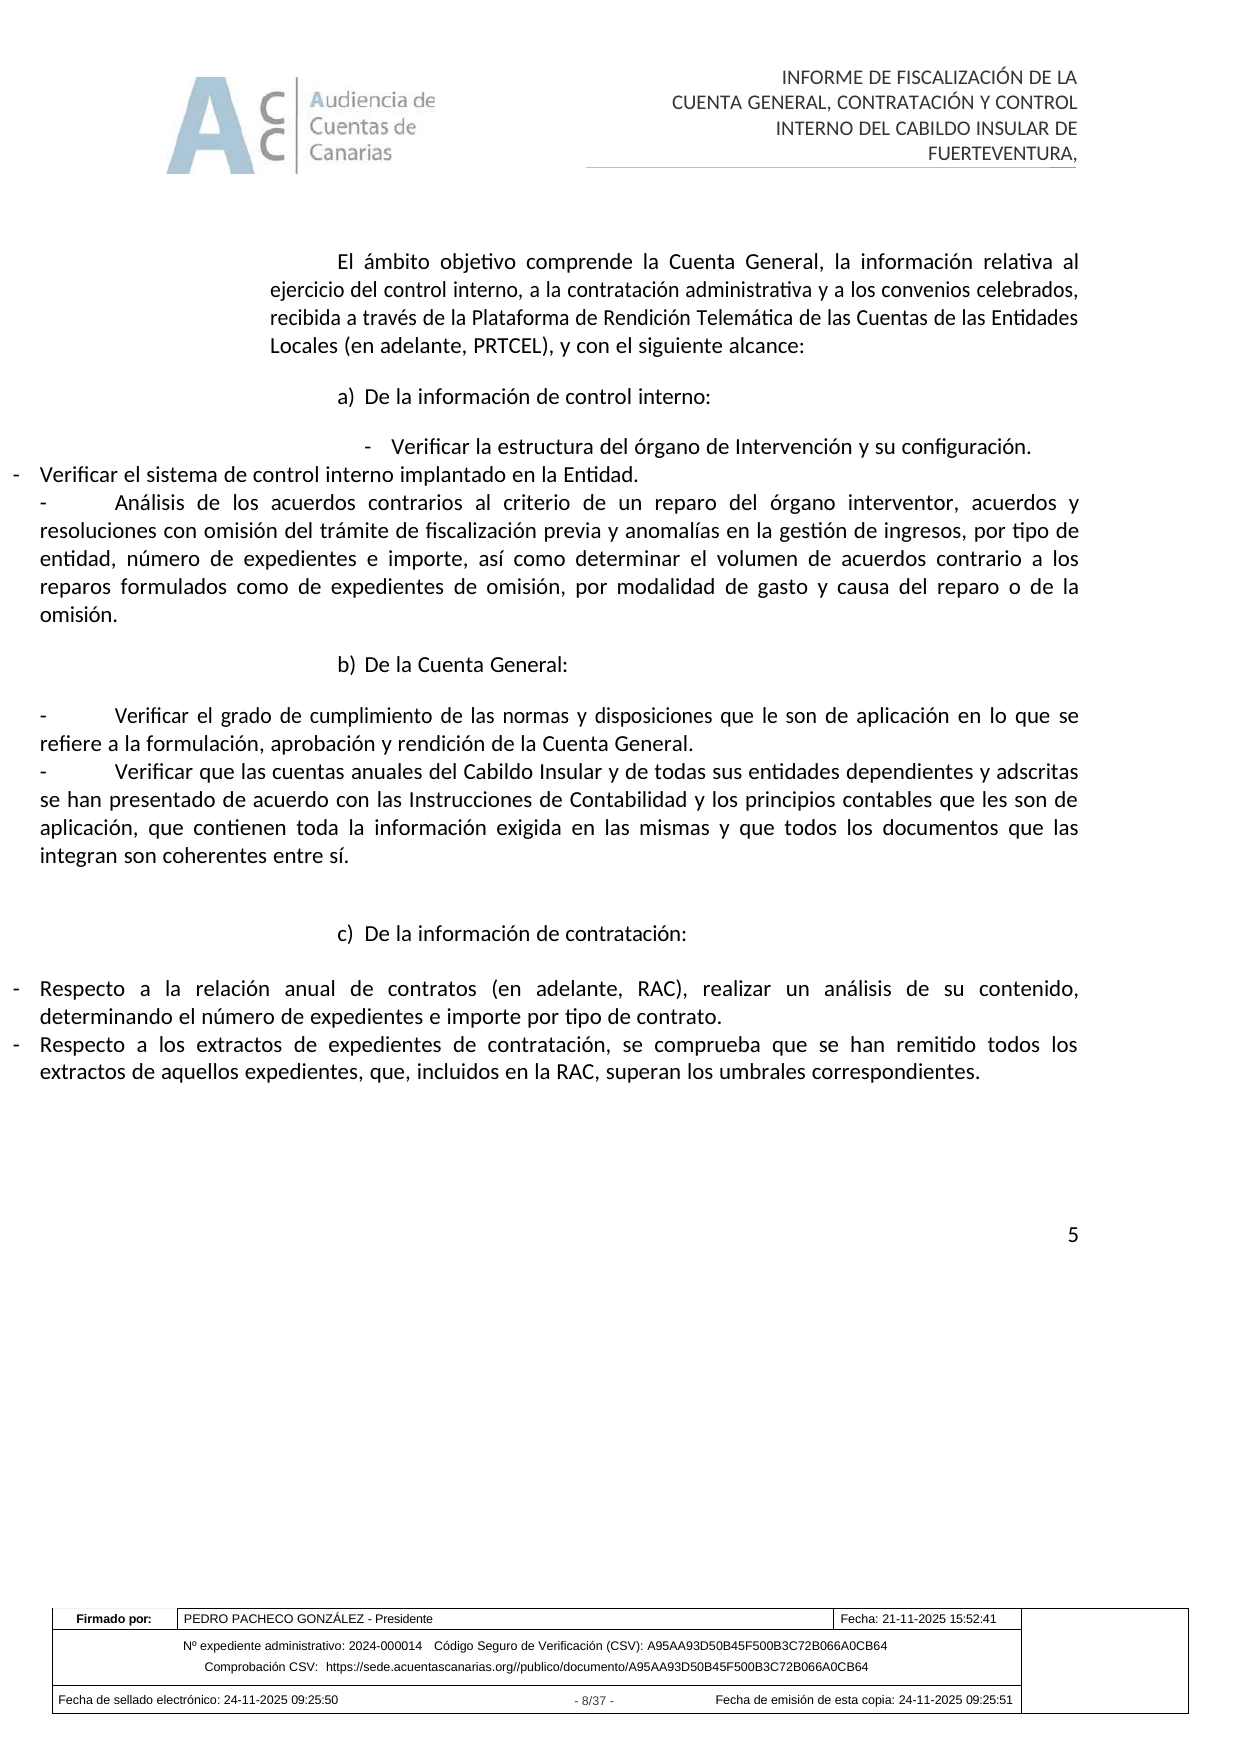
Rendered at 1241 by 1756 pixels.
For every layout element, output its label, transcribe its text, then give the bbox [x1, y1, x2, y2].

list Respecto a la relación anual de contratos (en adelante, RAC), realizar un análisis de su contenido, determinando el número de expedientes e importe por tipo de contrato. [13, 974, 1079, 1031]
list De la Cuenta General: [337, 650, 1201, 678]
list Respecto a los extractos de expedientes de contratación, se comprueba que se han remitido todos los extractos de aquellos expedientes, que, incluidos en la RAC, superan los umbrales correspondientes. [13, 1031, 1079, 1085]
list Verificar que las cuentas anuales del Cabildo Insular y de todas sus entidades dependientes y adscritas se han presentado de acuerdo con las Instrucciones de Contabilidad y los principios contables que les son de aplicación, que contienen toda la información exigida en las mismas y que todos los documentos que las integran son coherentes entre sí. [39, 757, 1079, 869]
text 5 [39, 1221, 1079, 1249]
list De la información de control interno: [337, 382, 1201, 410]
list Verificar el grado de cumplimiento de las normas y disposiciones que le son de aplicación en lo que se refiere a la formulación, aprobación y rendición de la Cuenta General. [39, 701, 1079, 757]
list Verificar el sistema de control interno implantado en la Entidad. [13, 460, 1201, 488]
list Verificar la estructura del órgano de Intervención y su configuración. [364, 432, 1201, 460]
list De la información de contratación: [337, 919, 1201, 947]
text El ámbito objetivo comprende la Cuenta General, la información relativa al ejercicio del control interno, a la contratación administrativa y a los convenios celebrados, recibida a través de la Plataforma de Rendición Telemática de las Cuentas de las Entidades Locales (en adelante, PRTCEL), y con el siguiente alcance: [270, 247, 1079, 359]
list Análisis de los acuerdos contrarios al criterio de un reparo del órgano interventor, acuerdos y resoluciones con omisión del trámite de fiscalización previa y anomalías en la gestión de ingresos, por tipo de entidad, número de expedientes e importe, así como determinar el volumen de acuerdos contrario a los reparos formulados como de expedientes de omisión, por modalidad de gasto y causa del reparo o de la omisión. [39, 488, 1079, 628]
